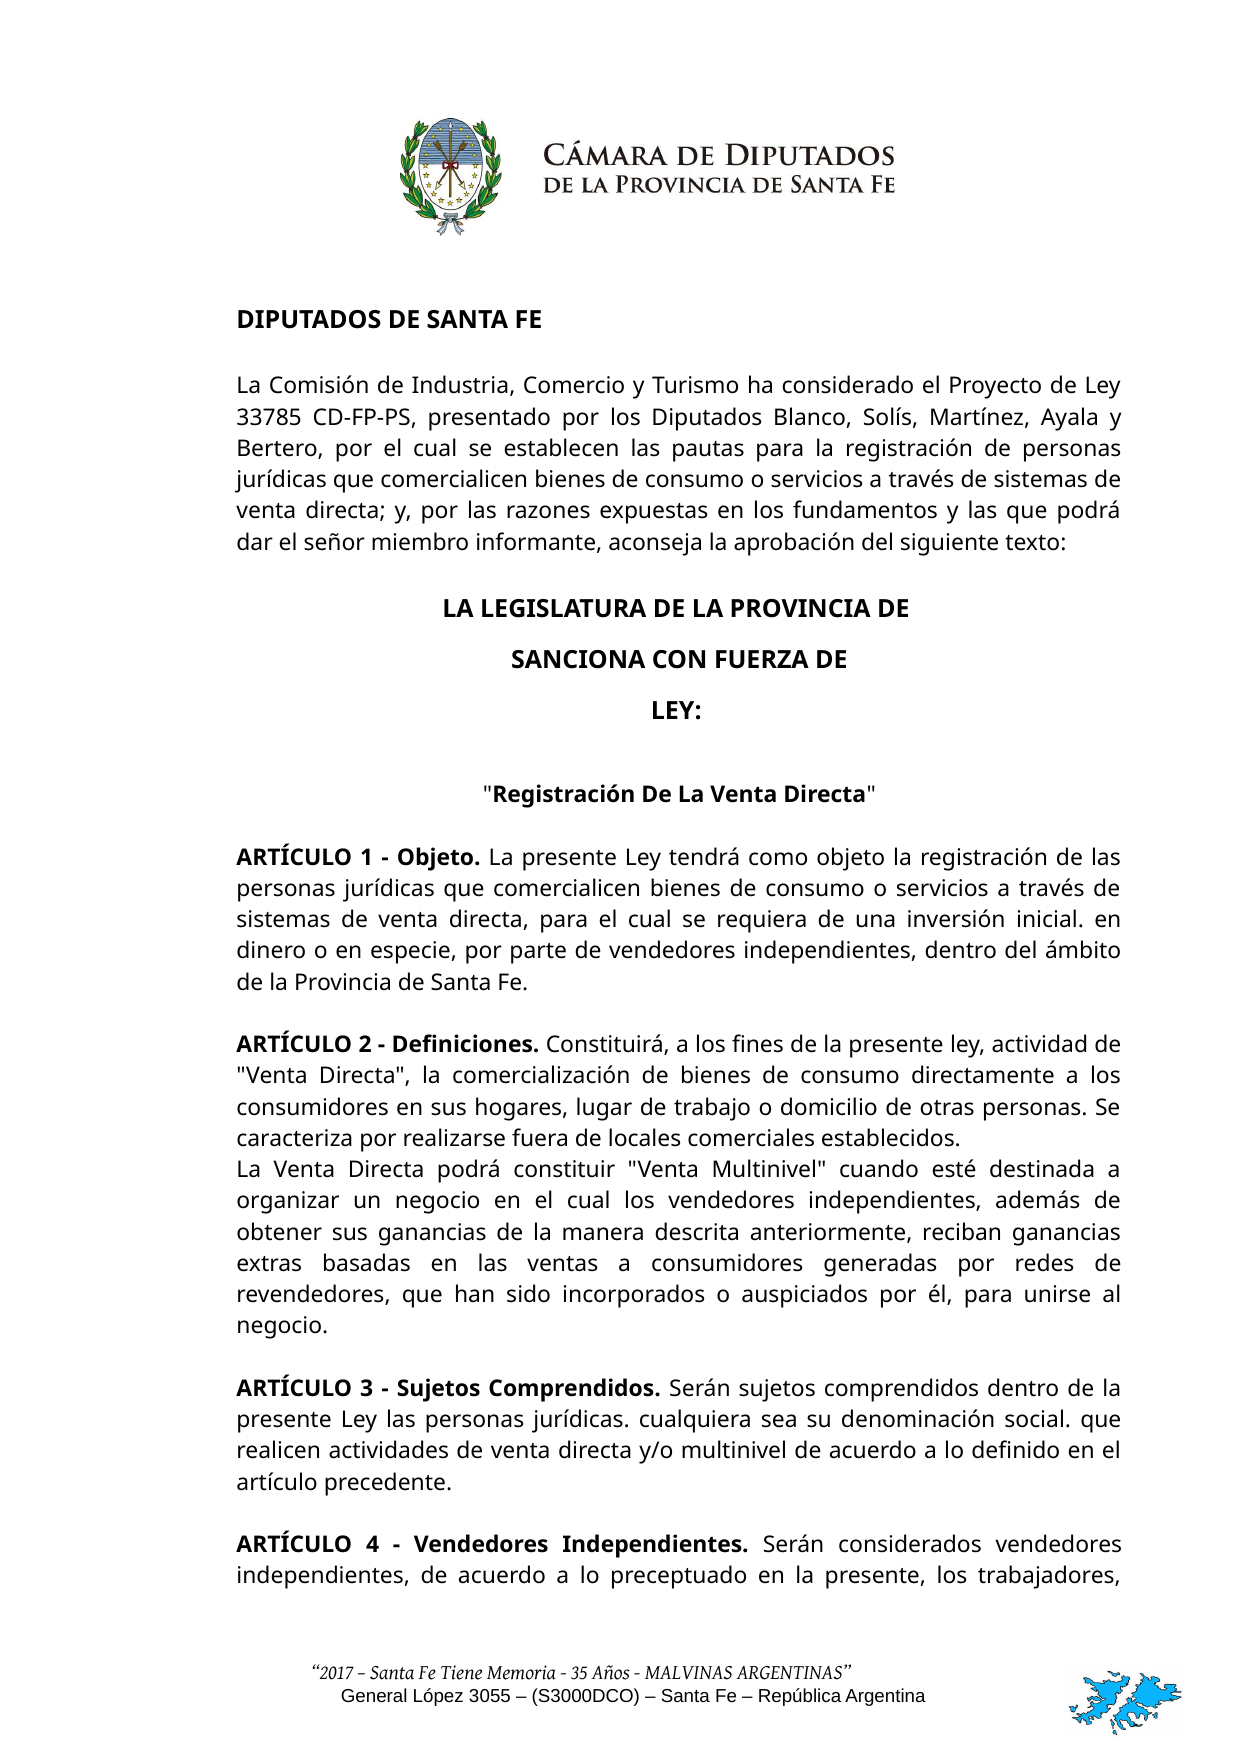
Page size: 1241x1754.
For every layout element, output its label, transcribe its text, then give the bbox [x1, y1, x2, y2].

picture [400, 118, 895, 240]
text "Registración De La Venta Directa" [236, 778, 1122, 809]
text DIPUTADOS DE SANTA FE [236, 301, 1122, 335]
text La Venta Directa podrá constituir "Venta Multinivel" cuando esté destinada a organizar un negocio en el cual los vendedores independientes, además de obtener sus ganancias de la manera descrita anteriormente, reciban ganancias extras basadas en las ventas a consumidores generadas por redes de revendedores, que han sido incorporados o auspiciados por él, para unirse al negocio. [236, 1153, 1122, 1341]
text ARTÍCULO 3 - Sujetos Comprendidos. Serán sujetos comprendidos dentro de la presente Ley las personas jurídicas. cualquiera sea su denominación social. que realicen actividades de venta directa y/o multinivel de acuerdo a lo definido en el artículo precedente. [236, 1372, 1122, 1497]
text SANCIONA CON FUERZA DE [236, 642, 1122, 676]
text LA LEGISLATURA DE LA PROVINCIA DE [236, 591, 1122, 625]
text La Comisión de Industria, Comercio y Turismo ha considerado el Proyecto de Ley 33785 CD-FP-PS, presentado por los Diputados Blanco, Solís, Martínez, Ayala y Bertero, por el cual se establecen las pautas para la registración de personas jurídicas que comercialicen bienes de consumo o servicios a través de sistemas de venta directa; y, por las razones expuestas en los fundamentos y las que podrá dar el señor miembro informante, aconseja la aprobación del siguiente texto: [236, 369, 1122, 557]
text ARTÍCULO 1 - Objeto. La presente Ley tendrá como objeto la registración de las personas jurídicas que comercialicen bienes de consumo o servicios a través de sistemas de venta directa, para el cual se requiera de una inversión inicial. en dinero o en especie, por parte de vendedores independientes, dentro del ámbito de la Provincia de Santa Fe. [236, 841, 1122, 997]
text LEY: [236, 693, 1122, 727]
text ARTÍCULO 2 - Definiciones. Constituirá, a los fines de la presente ley, actividad de "Venta Directa", la comercialización de bienes de consumo directamente a los consumidores en sus hogares, lugar de trabajo o domicilio de otras personas. Se caracteriza por realizarse fuera de locales comerciales establecidos. [236, 1028, 1122, 1153]
picture [1062, 1665, 1185, 1739]
text ARTÍCULO 4 - Vendedores Independientes. Serán considerados vendedores independientes, de acuerdo a lo preceptuado en la presente, los trabajadores, [236, 1528, 1122, 1591]
